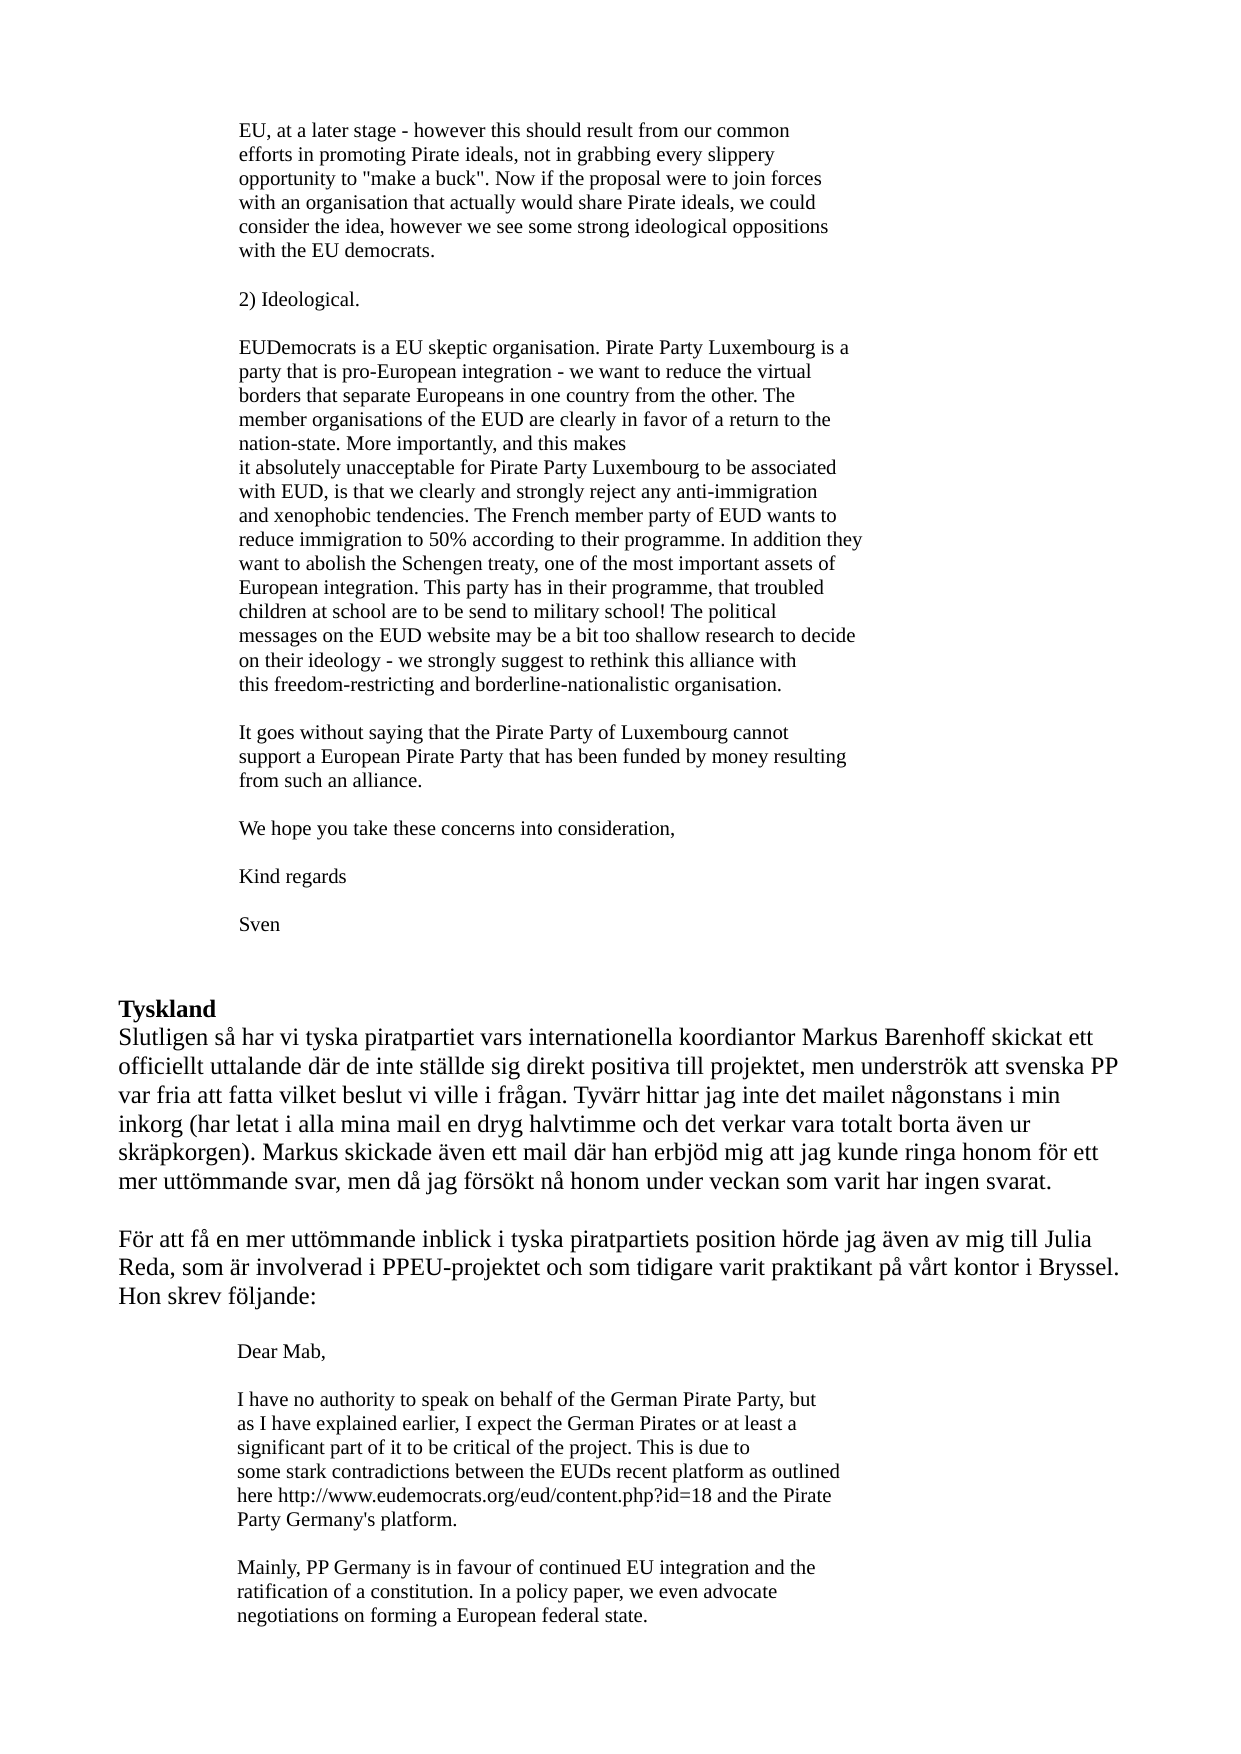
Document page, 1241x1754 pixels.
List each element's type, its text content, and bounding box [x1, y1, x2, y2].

text European integration. This party has in their programme, that troubled [238, 575, 1122, 599]
text reduce immigration to 50% according to their programme. In addition they [238, 527, 1122, 551]
text EUDemocrats is a EU skeptic organisation. Pirate Party Luxembourg is a [238, 335, 1122, 359]
text member organisations of the EUD are clearly in favor of a return to the [238, 407, 1122, 431]
text and xenophobic tendencies. The French member party of EUD wants to [238, 503, 1122, 527]
text significant part of it to be critical of the project. This is due to [237, 1435, 1122, 1459]
text Party Germany's platform. [237, 1507, 1122, 1531]
text We hope you take these concerns into consideration, [238, 816, 1122, 840]
text Slutligen så har vi tyska piratpartiet vars internationella koordiantor Markus Barenhoff skickat ett officiellt uttalande där de inte ställde sig direkt positiva till projektet, men underströk att svenska PP var fria att fatta vilket beslut vi ville i frågan. Tyvärr hittar jag inte det mailet någonstans i min inkorg (har letat i alla mina mail en dryg halvtimme och det verkar vara totalt borta även ur skräpkorgen). Markus skickade även ett mail där han erbjöd mig att jag kunde ringa honom för ett mer uttömmande svar, men då jag försökt nå honom under veckan som varit har ingen svarat. [118, 1022, 1122, 1195]
text Tyskland [118, 994, 1122, 1022]
text with an organisation that actually would share Pirate ideals, we could [238, 190, 1122, 214]
text Dear Mab, [237, 1339, 1122, 1363]
text as I have explained earlier, I expect the German Pirates or at least a [237, 1411, 1122, 1435]
text It goes without saying that the Pirate Party of Luxembourg cannot [238, 720, 1122, 744]
text with the EU democrats. [238, 238, 1122, 262]
text Kind regards [238, 864, 1122, 888]
text Mainly, PP Germany is in favour of continued EU integration and the [237, 1555, 1122, 1579]
text nation-state. More importantly, and this makes [238, 431, 1122, 455]
text some stark contradictions between the EUDs recent platform as outlined [237, 1459, 1122, 1483]
text borders that separate Europeans in one country from the other. The [238, 383, 1122, 407]
text I have no authority to speak on behalf of the German Pirate Party, but [237, 1387, 1122, 1411]
text want to abolish the Schengen treaty, one of the most important assets of [238, 551, 1122, 575]
text Sven [238, 912, 1122, 936]
text EU, at a later stage - however this should result from our common [238, 118, 1122, 142]
text this freedom-restricting and borderline-nationalistic organisation. [238, 672, 1122, 696]
text on their ideology - we strongly suggest to rethink this alliance with [238, 647, 1122, 672]
text ratification of a constitution. In a policy paper, we even advocate [237, 1579, 1122, 1603]
text negotiations on forming a European federal state. [237, 1603, 1122, 1627]
text consider the idea, however we see some strong ideological oppositions [238, 214, 1122, 238]
text 2) Ideological. [238, 287, 1122, 311]
text support a European Pirate Party that has been funded by money resulting [238, 744, 1122, 768]
text from such an alliance. [238, 768, 1122, 792]
text it absolutely unacceptable for Pirate Party Luxembourg to be associated [238, 455, 1122, 479]
text party that is pro-European integration - we want to reduce the virtual [238, 359, 1122, 383]
text here http://www.eudemocrats.org/eud/content.php?id=18 and the Pirate [237, 1483, 1122, 1507]
text children at school are to be send to military school! The political [238, 599, 1122, 623]
text with EUD, is that we clearly and strongly reject any anti-immigration [238, 479, 1122, 503]
text För att få en mer uttömmande inblick i tyska piratpartiets position hörde jag även av mig till Julia Reda, som är involverad i PPEU-projektet och som tidigare varit praktikant på vårt kontor i Bryssel. Hon skrev följande: [118, 1224, 1122, 1310]
text efforts in promoting Pirate ideals, not in grabbing every slippery [238, 142, 1122, 166]
text messages on the EUD website may be a bit too shallow research to decide [238, 623, 1122, 647]
text opportunity to "make a buck". Now if the proposal were to join forces [238, 166, 1122, 190]
